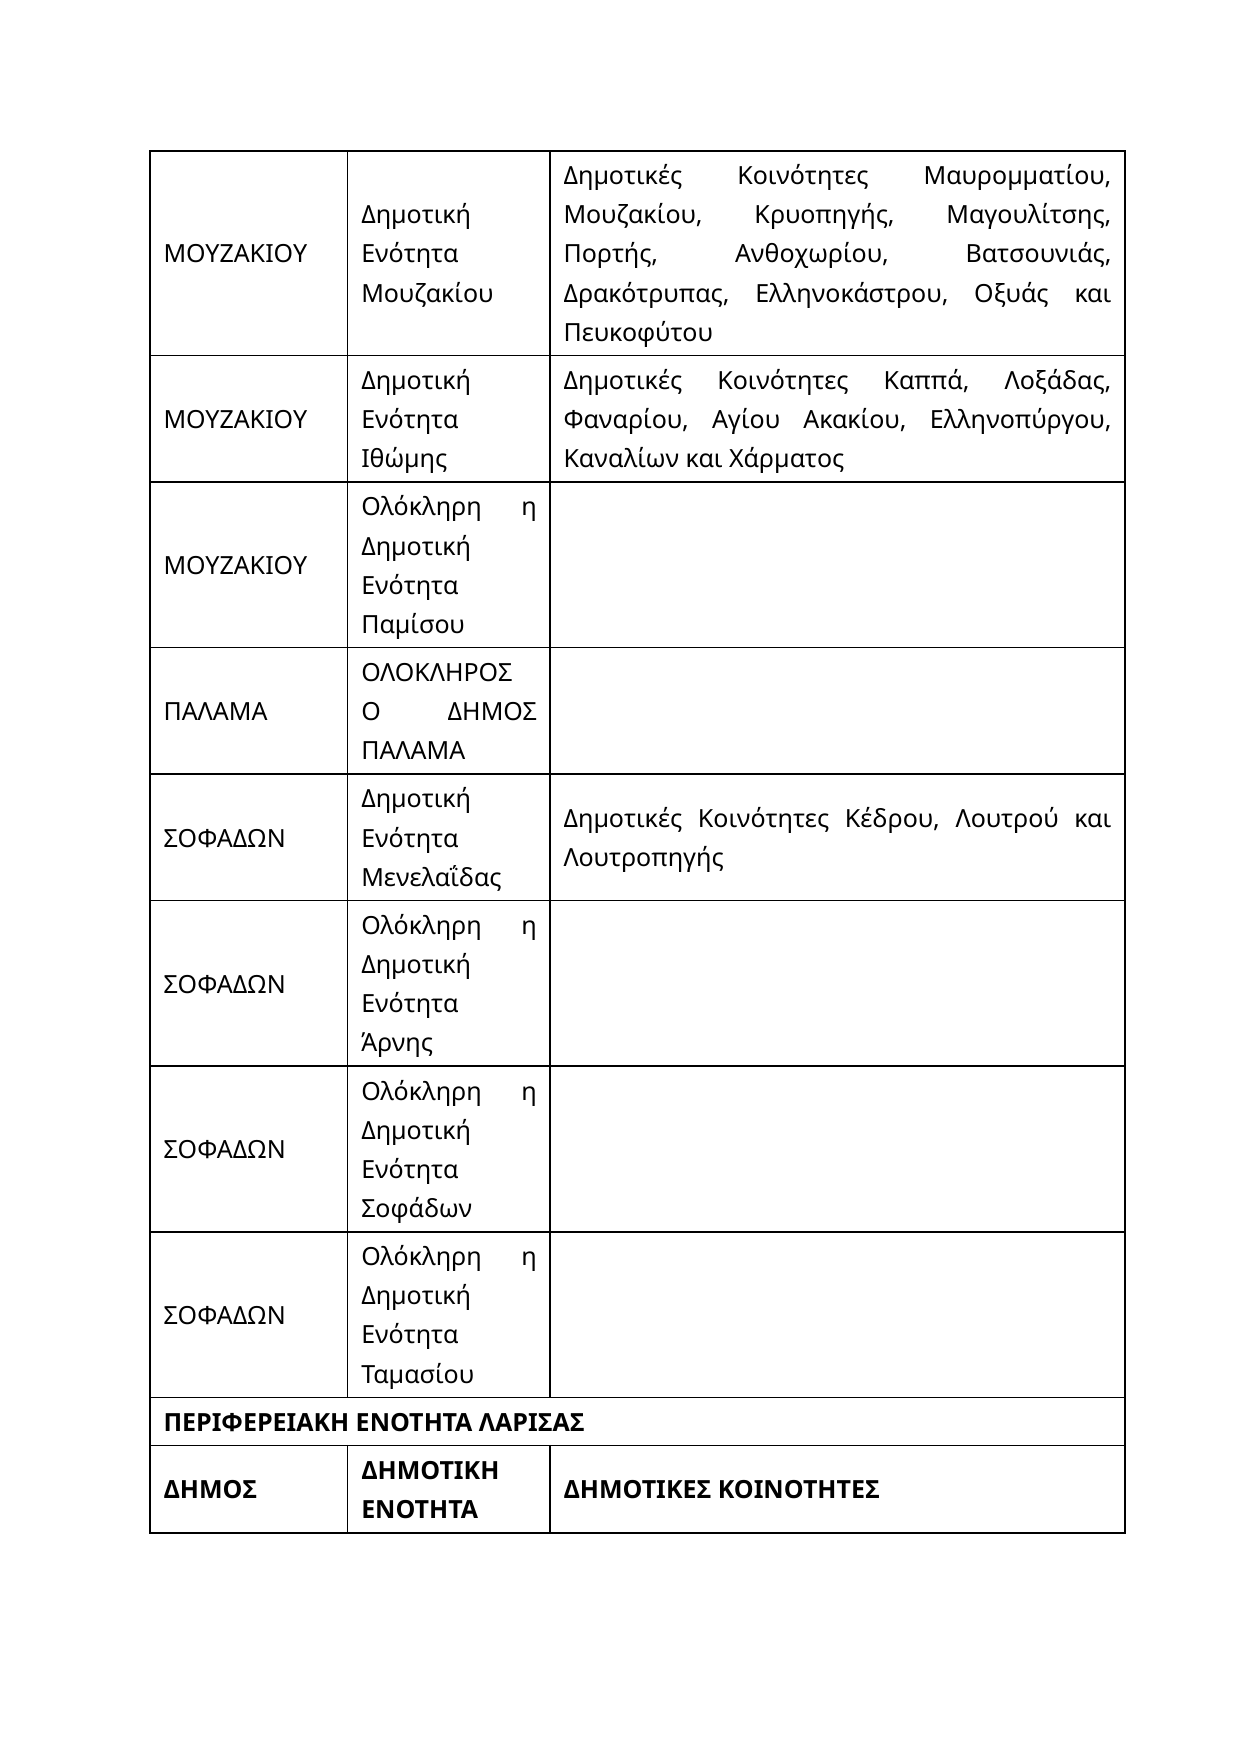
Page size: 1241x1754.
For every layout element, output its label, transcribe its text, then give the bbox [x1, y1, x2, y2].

table_cell [551, 1067, 1124, 1231]
table_cell ΔΗΜΟΤΙΚΗ ΕΝΟΤΗΤΑ [348, 1446, 549, 1532]
table_cell Ολόκληρη η Δημοτική Ενότητα Άρνης [348, 901, 549, 1065]
table_cell ΣΟΦΑΔΩΝ [151, 901, 347, 1065]
table_cell ΟΛΟΚΛΗΡΟΣ Ο ΔΗΜΟΣ ΠΑΛΑΜΑ [348, 648, 549, 773]
table_cell Ολόκληρη η Δημοτική Ενότητα Σοφάδων [348, 1067, 549, 1231]
table_cell ΣΟΦΑΔΩΝ [151, 775, 347, 900]
table_cell ΣΟΦΑΔΩΝ [151, 1233, 347, 1397]
table_cell Δημοτική Ενότητα Ιθώμης [348, 356, 549, 481]
table_cell ΜΟΥΖΑΚΙΟΥ [151, 483, 347, 647]
table_cell Δημοτικές Κοινότητες Κέδρου, Λουτρού και Λουτροπηγής [551, 775, 1124, 900]
table_cell Δημοτικές Κοινότητες Καππά, Λοξάδας, Φαναρίου, Αγίου Ακακίου, Ελληνοπύργου, Καναλίων και Χάρματος [551, 356, 1124, 481]
table_cell Δημοτική Ενότητα Μενελαΐδας [348, 775, 549, 900]
table_cell ΣΟΦΑΔΩΝ [151, 1067, 347, 1231]
table_cell [551, 483, 1124, 647]
table_cell ΠΑΛΑΜΑ [151, 648, 347, 773]
table_cell ΔΗΜΟΤΙΚΕΣ ΚΟΙΝΟΤΗΤΕΣ [551, 1446, 1124, 1532]
table_cell [551, 648, 1124, 773]
table_cell ΜΟΥΖΑΚΙΟΥ [151, 152, 347, 355]
table_cell [551, 901, 1124, 1065]
table_cell [551, 1233, 1124, 1397]
table_cell Δημοτικές Κοινότητες Μαυρομματίου, Μουζακίου, Κρυοπηγής, Μαγουλίτσης, Πορτής, Ανθοχωρίου, Βατσουνιάς, Δρακότρυπας, Ελληνοκάστρου, Οξυάς και Πευκοφύτου [551, 152, 1124, 355]
table_cell Ολόκληρη η Δημοτική Ενότητα Παμίσου [348, 483, 549, 647]
table_cell ΔΗΜΟΣ [151, 1446, 347, 1532]
table_cell ΠΕΡΙΦΕΡΕΙΑΚΗ ΕΝΟΤΗΤΑ ΛΑΡΙΣΑΣ [151, 1398, 1124, 1445]
table_cell Δημοτική Ενότητα Μουζακίου [348, 152, 549, 355]
table_cell Ολόκληρη η Δημοτική Ενότητα Ταμασίου [348, 1233, 549, 1397]
table_cell ΜΟΥΖΑΚΙΟΥ [151, 356, 347, 481]
